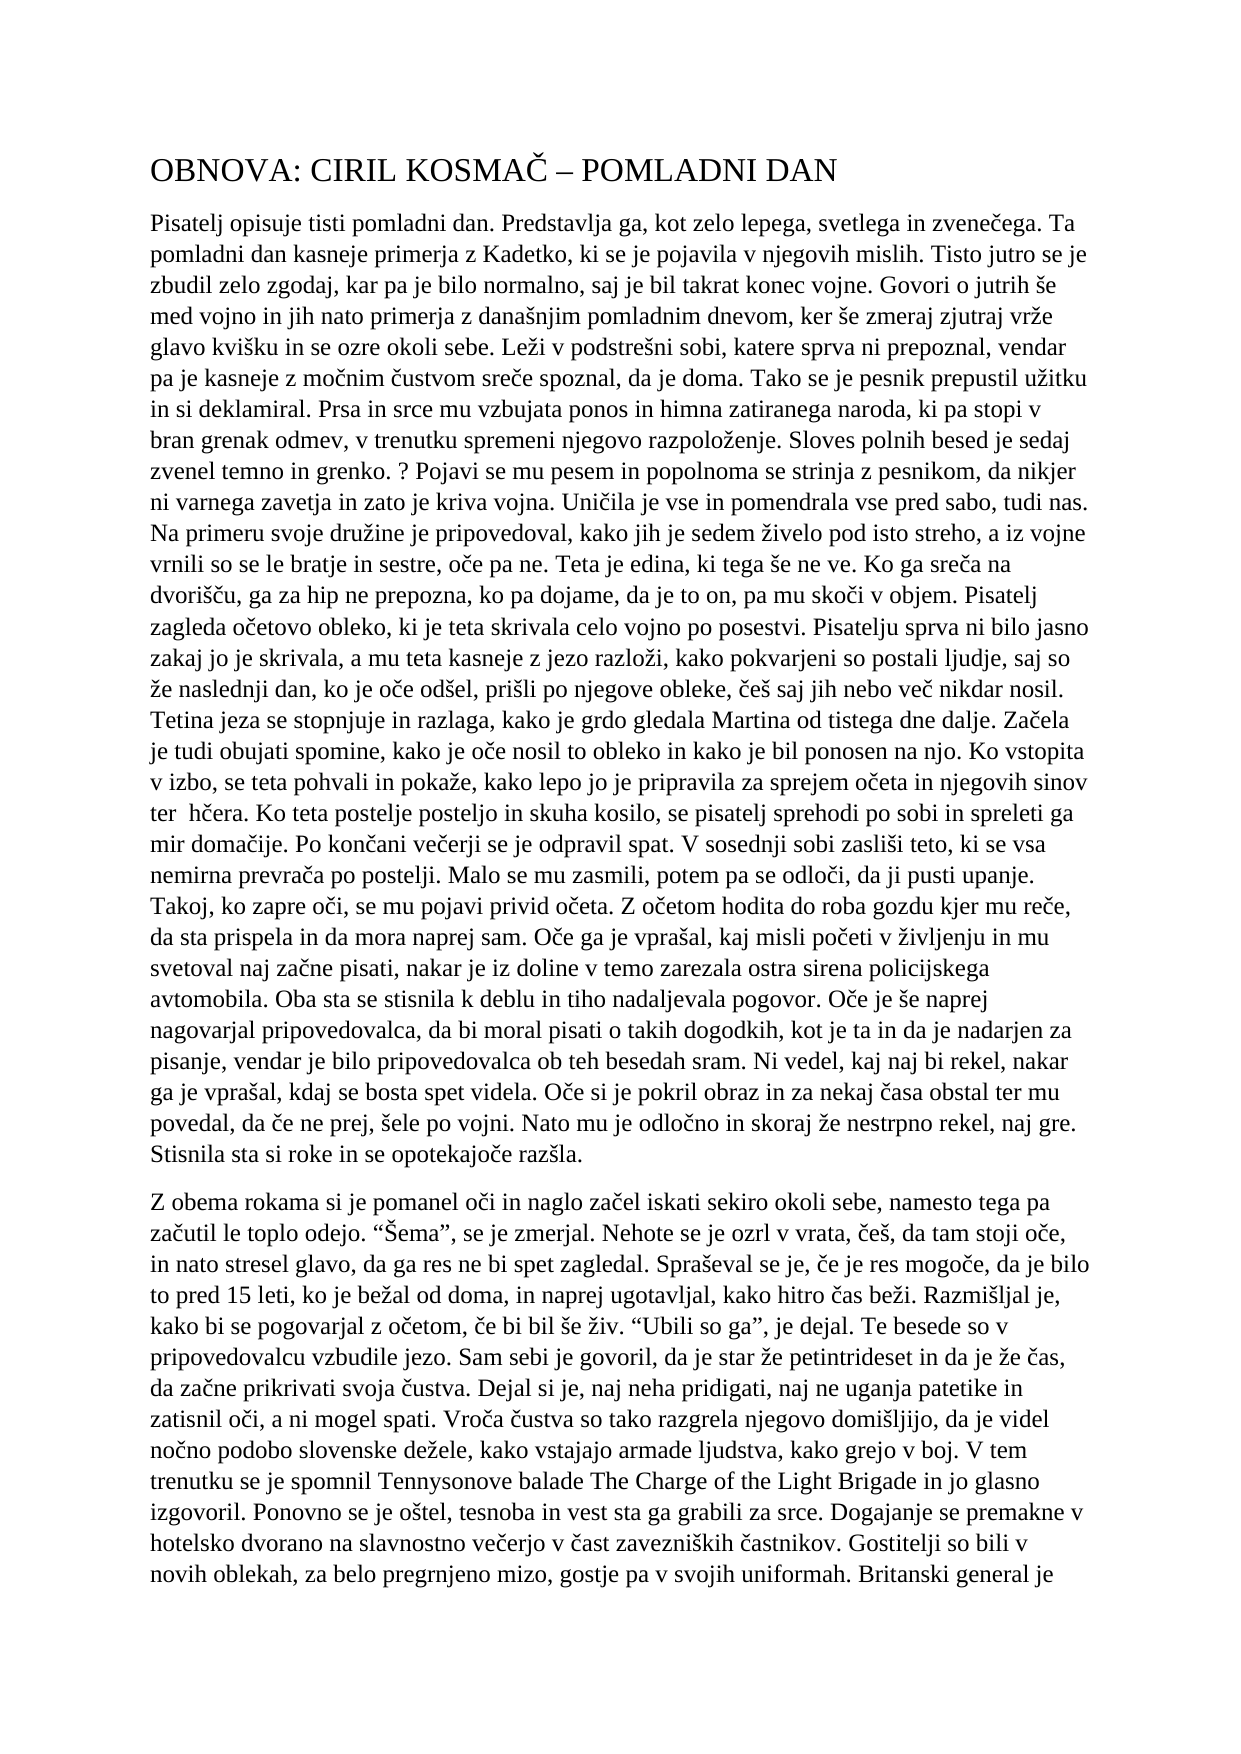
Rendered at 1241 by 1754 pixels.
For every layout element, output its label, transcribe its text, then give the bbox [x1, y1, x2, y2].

text Z obema rokama si je pomanel oči in naglo začel iskati sekiro okoli sebe, namesto tega pa začutil le toplo odejo. “Šema”, se je zmerjal. Nehote se je ozrl v vrata, češ, da tam stoji oče, in nato stresel glavo, da ga res ne bi spet zagledal. Spraševal se je, če je res mogoče, da je bilo to pred 15 leti, ko je bežal od doma, in naprej ugotavljal, kako hitro čas beži. Razmišljal je, kako bi se pogovarjal z očetom, če bi bil še živ. “Ubili so ga”, je dejal. Te besede so v pripovedovalcu vzbudile jezo. Sam sebi je govoril, da je star že petintrideset in da je že čas, da začne prikrivati svoja čustva. Dejal si je, naj neha pridigati, naj ne uganja patetike in zatisnil oči, a ni mogel spati. Vroča čustva so tako razgrela njegovo domišljijo, da je videl nočno podobo slovenske dežele, kako vstajajo armade ljudstva, kako grejo v boj. V tem trenutku se je spomnil Tennysonove balade The Charge of the Light Brigade in jo glasno izgovoril. Ponovno se je oštel, tesnoba in vest sta ga grabili za srce. Dogajanje se premakne v hotelsko dvorano na slavnostno večerjo v čast zavezniških častnikov. Gostitelji so bili v novih oblekah, za belo pregrnjeno mizo, gostje pa v svojih uniformah. Britanski general je [150, 1187, 1090, 1588]
text Pisatelj opisuje tisti pomladni dan. Predstavlja ga, kot zelo lepega, svetlega in zvenečega. Ta pomladni dan kasneje primerja z Kadetko, ki se je pojavila v njegovih mislih. Tisto jutro se je zbudil zelo zgodaj, kar pa je bilo normalno, saj je bil takrat konec vojne. Govori o jutrih še med vojno in jih nato primerja z današnjim pomladnim dnevom, ker še zmeraj zjutraj vrže glavo kvišku in se ozre okoli sebe. Leži v podstrešni sobi, katere sprva ni prepoznal, vendar pa je kasneje z močnim čustvom sreče spoznal, da je doma. Tako se je pesnik prepustil užitku in si deklamiral. Prsa in srce mu vzbujata ponos in himna zatiranega naroda, ki pa stopi v bran grenak odmev, v trenutku spremeni njegovo razpoloženje. Sloves polnih besed je sedaj zvenel temno in grenko. ? Pojavi se mu pesem in popolnoma se strinja z pesnikom, da nikjer ni varnega zavetja in zato je kriva vojna. Uničila je vse in pomendrala vse pred sabo, tudi nas. Na primeru svoje družine je pripovedoval, kako jih je sedem živelo pod isto streho, a iz vojne vrnili so se le bratje in sestre, oče pa ne. Teta je edina, ki tega še ne ve. Ko ga sreča na dvorišču, ga za hip ne prepozna, ko pa dojame, da je to on, pa mu skoči v objem. Pisatelj zagleda očetovo obleko, ki je teta skrivala celo vojno po posestvi. Pisatelju sprva ni bilo jasno zakaj jo je skrivala, a mu teta kasneje z jezo razloži, kako pokvarjeni so postali ljudje, saj so že naslednji dan, ko je oče odšel, prišli po njegove obleke, češ saj jih nebo več nikdar nosil. Tetina jeza se stopnjuje in razlaga, kako je grdo gledala Martina od tistega dne dalje. Začela je tudi obujati spomine, kako je oče nosil to obleko in kako je bil ponosen na njo. Ko vstopita v izbo, se teta pohvali in pokaže, kako lepo jo je pripravila za sprejem očeta in njegovih sinov ter hčera. Ko teta postelje posteljo in skuha kosilo, se pisatelj sprehodi po sobi in spreleti ga mir domačije. Po končani večerji se je odpravil spat. V sosednji sobi zasliši teto, ki se vsa nemirna prevrača po postelji. Malo se mu zasmili, potem pa se odloči, da ji pusti upanje. Takoj, ko zapre oči, se mu pojavi privid očeta. Z očetom hodita do roba gozdu kjer mu reče, da sta prispela in da mora naprej sam. Oče ga je vprašal, kaj misli početi v življenju in mu svetoval naj začne pisati, nakar je iz doline v temo zarezala ostra sirena policijskega avtomobila. Oba sta se stisnila k deblu in tiho nadaljevala pogovor. Oče je še naprej nagovarjal pripovedovalca, da bi moral pisati o takih dogodkih, kot je ta in da je nadarjen za pisanje, vendar je bilo pripovedovalca ob teh besedah sram. Ni vedel, kaj naj bi rekel, nakar ga je vprašal, kdaj se bosta spet videla. Oče si je pokril obraz in za nekaj časa obstal ter mu povedal, da če ne prej, šele po vojni. Nato mu je odločno in skoraj že nestrpno rekel, naj gre. Stisnila sta si roke in se opotekajoče razšla. [150, 208, 1090, 1168]
text OBNOVA: CIRIL KOSMAČ – POMLADNI DAN [150, 150, 1090, 188]
